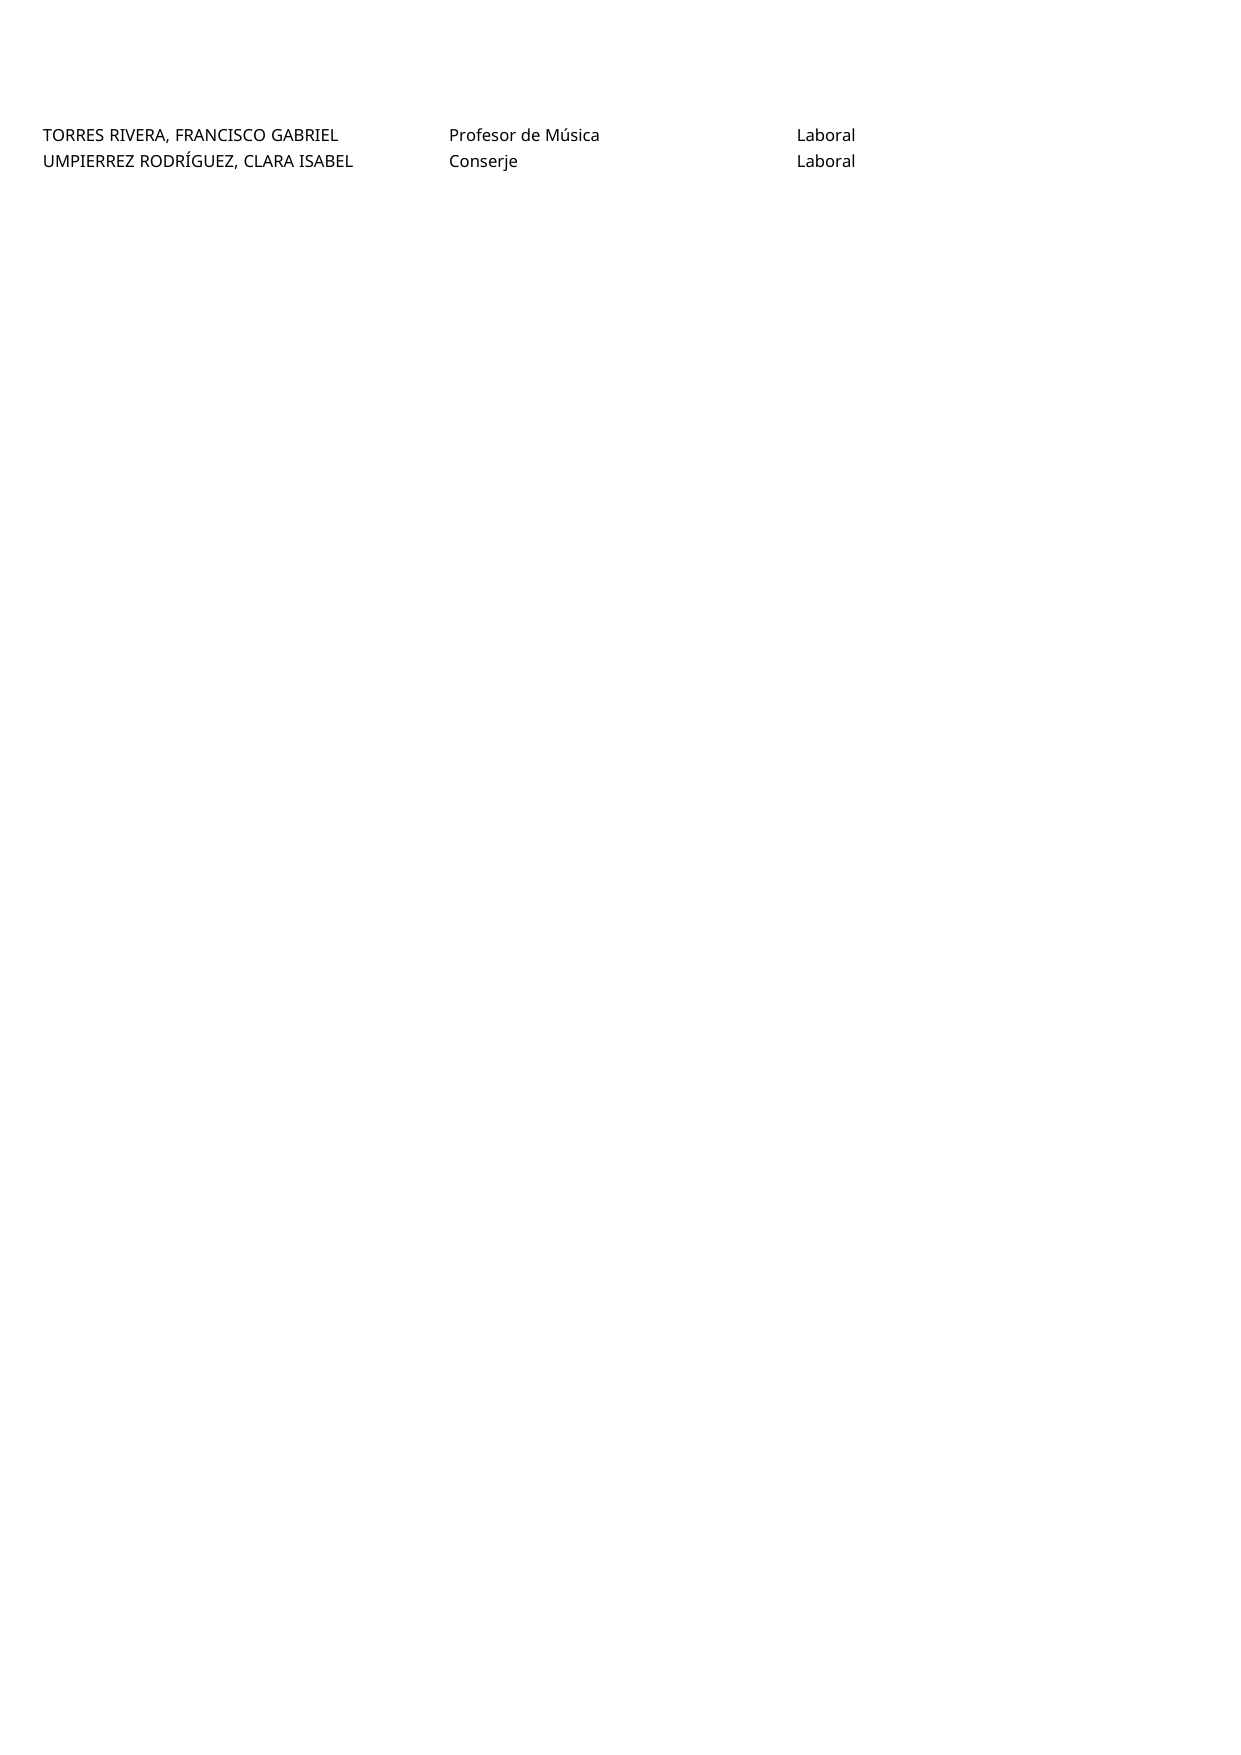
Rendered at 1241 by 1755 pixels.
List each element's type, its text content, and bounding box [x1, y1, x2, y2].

table_cell Laboral [726, 149, 861, 173]
table_cell UMPIERREZ RODRÍGUEZ, CLARA ISABEL [38, 149, 426, 173]
table_cell Conserje [426, 149, 726, 173]
table_cell TORRES RIVERA, FRANCISCO GABRIEL [38, 119, 426, 149]
table_cell Laboral [726, 119, 861, 149]
table_cell Profesor de Música [426, 119, 726, 149]
